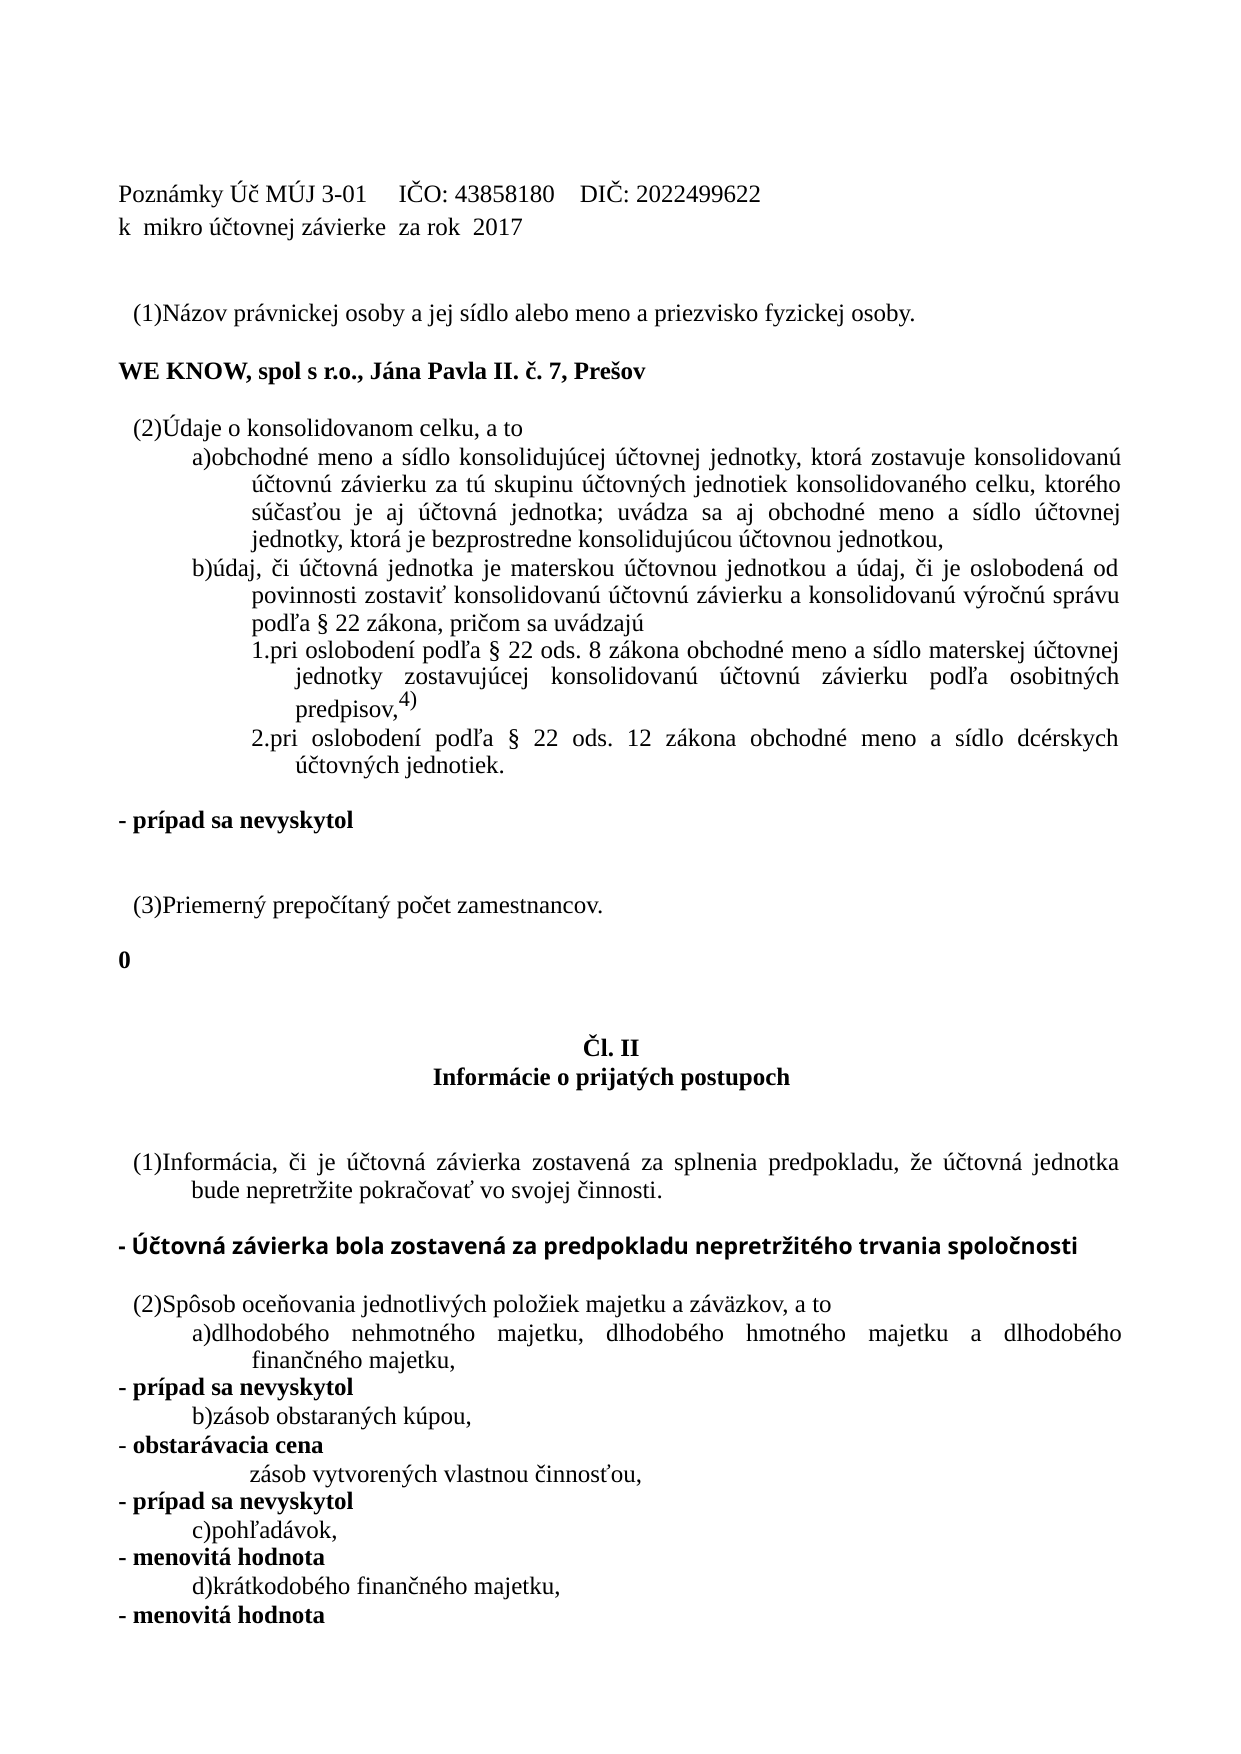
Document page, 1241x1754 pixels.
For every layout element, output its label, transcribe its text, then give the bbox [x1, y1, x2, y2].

list zásob obstaraných kúpou, [192, 1401, 1122, 1430]
list pohľadávok, [192, 1515, 1122, 1544]
text - obstarávacia cena [118, 1430, 1122, 1459]
list obchodné meno a sídlo konsolidujúcej účtovnej jednotky, ktorá zostavuje konsolidovanú účtovnú závierku za tú skupinu účtovných jednotiek konsolidovaného celku, ktorého súčasťou je aj účtovná jednotka; uvádza sa aj obchodné meno a sídlo účtovnej jednotky, ktorá je bezprostredne konsolidujúcou účtovnou jednotkou, [192, 443, 1122, 553]
text - prípad sa nevyskytol [118, 1488, 1122, 1515]
text - prípad sa nevyskytol [118, 1374, 1122, 1401]
list pri oslobodení podľa § 22 ods. 12 zákona obchodné meno a sídlo dcérskych účtovných jednotiek. [251, 724, 1120, 779]
list krátkodobého finančného majetku, [192, 1571, 1122, 1600]
text k mikro účtovnej závierke za rok 2017 [118, 209, 1122, 241]
text zásob vytvorených vlastnou činnosťou, [118, 1459, 1122, 1488]
text - prípad sa nevyskytol [118, 806, 1120, 834]
text Poznámky Úč MÚJ 3-01 IČO: 43858180 DIČ: 2022499622 [118, 177, 1122, 209]
list Informácia, či je účtovná závierka zostavená za splnenia predpokladu, že účtovná jednotka bude nepretržite pokračovať vo svojej činnosti. [133, 1149, 1120, 1203]
list Spôsob oceňovania jednotlivých položiek majetku a záväzkov, a to [133, 1289, 1122, 1318]
list dlhodobého nehmotného majetku, dlhodobého hmotného majetku a dlhodobého finančného majetku, [192, 1319, 1122, 1374]
list údaj, či účtovná jednotka je materskou účtovnou jednotkou a údaj, či je oslobodená od povinnosti zostaviť konsolidovanú účtovnú závierku a konsolidovanú výročnú správu podľa § 22 zákona, pričom sa uvádzajú [192, 554, 1120, 636]
text 0 [118, 947, 1120, 974]
text WE KNOW, spol s r.o., Jána Pavla II. č. 7, Prešov [118, 356, 1122, 385]
list pri oslobodení podľa § 22 ods. 8 zákona obchodné meno a sídlo materskej účtovnej jednotky zostavujúcej konsolidovanú účtovnú závierku podľa osobitných predpisov,4) [251, 638, 1120, 724]
list Údaje o konsolidovanom celku, a to [133, 413, 1122, 442]
text - Účtovná závierka bola zostavená za predpokladu nepretržitého trvania spoločnosti [118, 1231, 1120, 1260]
text Čl. II [583, 1033, 1122, 1062]
text Informácie o prijatých postupoch [433, 1062, 1122, 1091]
list Priemerný prepočítaný počet zamestnancov. [133, 890, 1122, 918]
text - menovitá hodnota [118, 1600, 1122, 1628]
text - menovitá hodnota [118, 1544, 1122, 1571]
list Názov právnickej osoby a jej sídlo alebo meno a priezvisko fyzickej osoby. [133, 298, 1122, 327]
